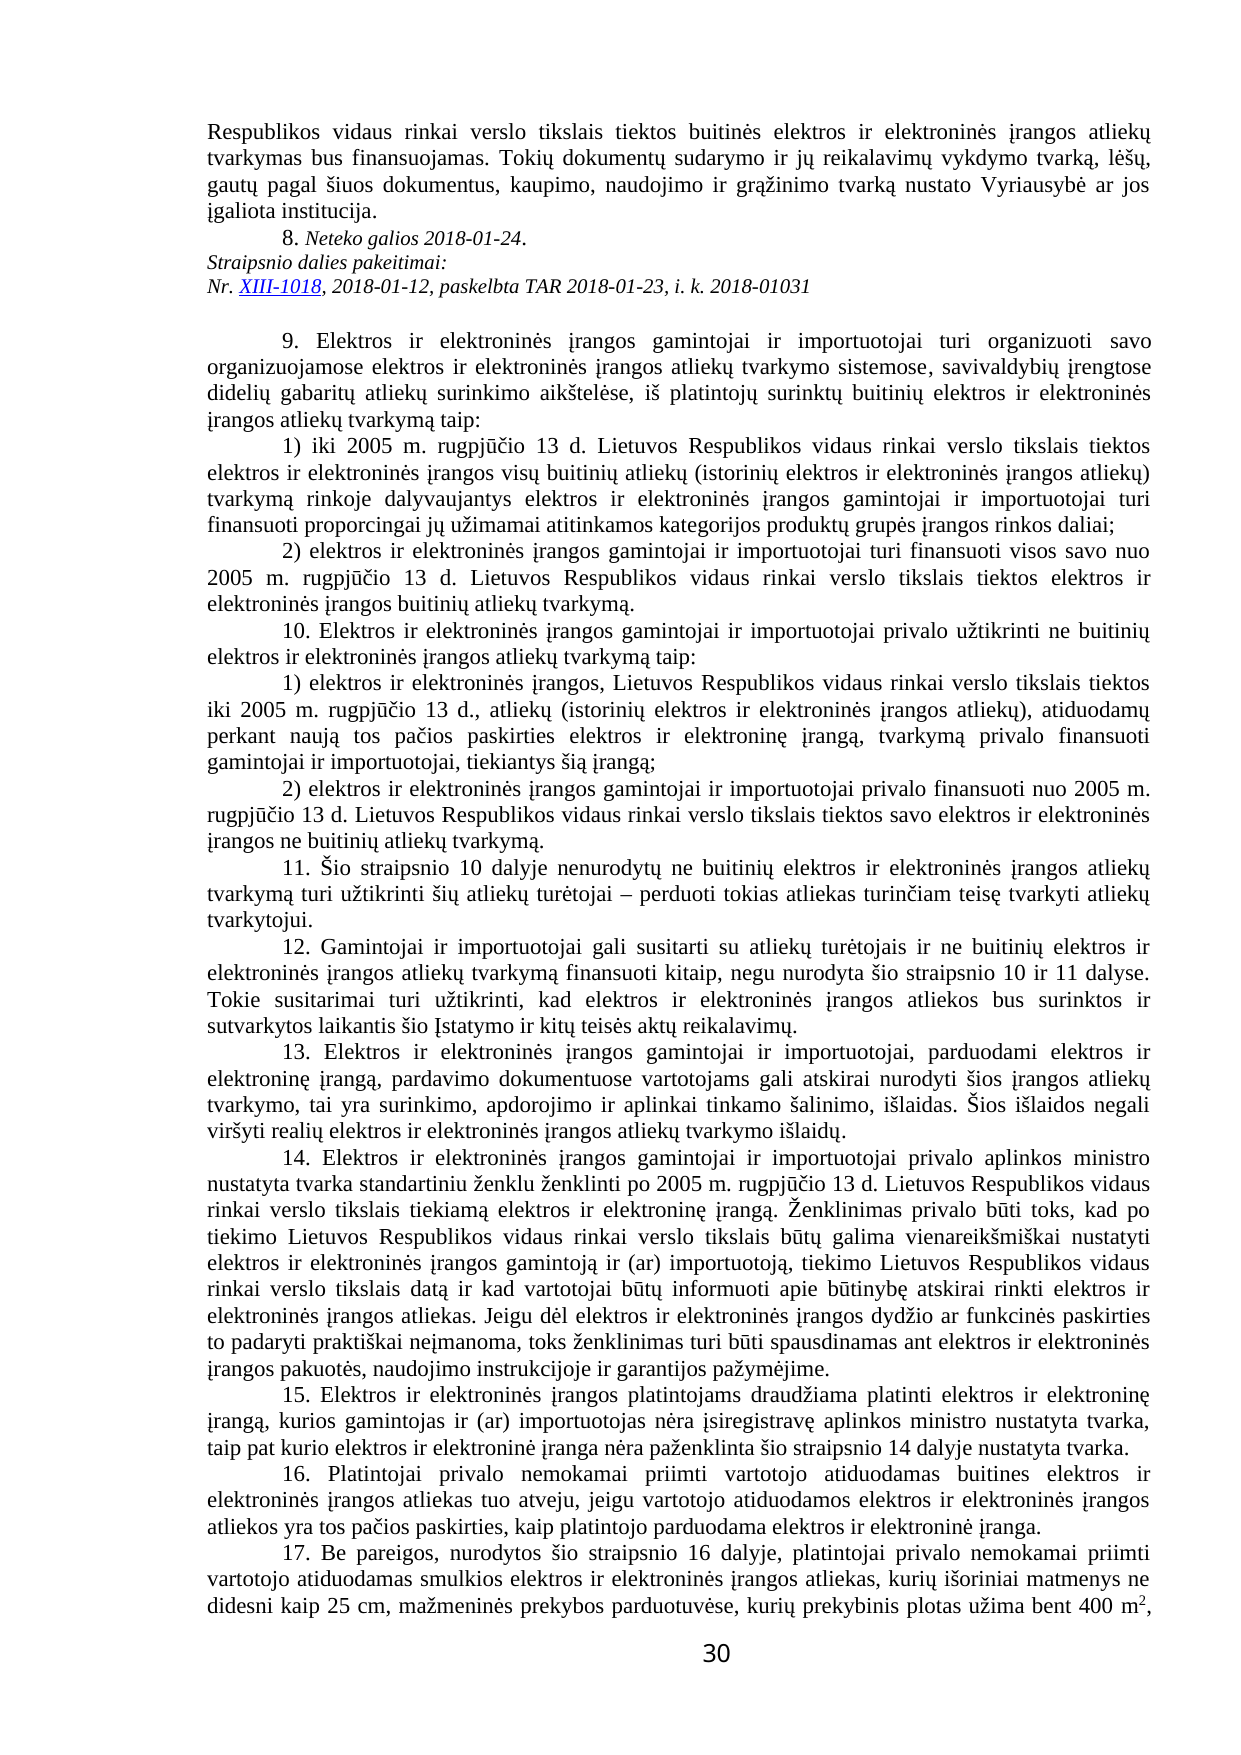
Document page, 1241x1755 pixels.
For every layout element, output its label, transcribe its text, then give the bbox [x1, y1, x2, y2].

text Nr. XIII-1018, 2018-01-12, paskelbta TAR 2018-01-23, i. k. 2018-01031 [207, 274, 1152, 298]
text 1) elektros ir elektroninės įrangos, Lietuvos Respublikos vidaus rinkai verslo tikslais tiektos iki 2005 m. rugpjūčio 13 d., atliekų (istorinių elektros ir elektroninės įrangos atliekų), atiduodamų perkant naują tos pačios paskirties elektros ir elektroninę įrangą, tvarkymą privalo finansuoti gamintojai ir importuotojai, tiekiantys šią įrangą; [207, 669, 1152, 775]
text 17. Be pareigos, nurodytos šio straipsnio 16 dalyje, platintojai privalo nemokamai priimti vartotojo atiduodamas smulkios elektros ir elektroninės įrangos atliekas, kurių išoriniai matmenys ne didesni kaip 25 cm, mažmeninės prekybos parduotuvėse, kurių prekybinis plotas užima bent 400 m2, [207, 1539, 1152, 1618]
text 15. Elektros ir elektroninės įrangos platintojams draudžiama platinti elektros ir elektroninę įrangą, kurios gamintojas ir (ar) importuotojas nėra įsiregistravę aplinkos ministro nustatyta tvarka, taip pat kurio elektros ir elektroninė įranga nėra paženklinta šio straipsnio 14 dalyje nustatyta tvarka. [207, 1381, 1152, 1460]
text Straipsnio dalies pakeitimai: [207, 250, 1152, 274]
text 9. Elektros ir elektroninės įrangos gamintojai ir importuotojai turi organizuoti savo organizuojamose elektros ir elektroninės įrangos atliekų tvarkymo sistemose, savivaldybių įrengtose didelių gabaritų atliekų surinkimo aikštelėse, iš platintojų surinktų buitinių elektros ir elektroninės įrangos atliekų tvarkymą taip: [207, 327, 1152, 432]
text 16. Platintojai privalo nemokamai priimti vartotojo atiduodamas buitines elektros ir elektroninės įrangos atliekas tuo atveju, jeigu vartotojo atiduodamos elektros ir elektroninės įrangos atliekos yra tos pačios paskirties, kaip platintojo parduodama elektros ir elektroninė įranga. [207, 1460, 1152, 1539]
text 2) elektros ir elektroninės įrangos gamintojai ir importuotojai privalo finansuoti nuo 2005 m. rugpjūčio 13 d. Lietuvos Respublikos vidaus rinkai verslo tikslais tiektos savo elektros ir elektroninės įrangos ne buitinių atliekų tvarkymą. [207, 775, 1152, 854]
text 13. Elektros ir elektroninės įrangos gamintojai ir importuotojai, parduodami elektros ir elektroninę įrangą, pardavimo dokumentuose vartotojams gali atskirai nurodyti šios įrangos atliekų tvarkymo, tai yra surinkimo, apdorojimo ir aplinkai tinkamo šalinimo, išlaidas. Šios išlaidos negali viršyti realių elektros ir elektroninės įrangos atliekų tvarkymo išlaidų. [207, 1038, 1152, 1144]
text 10. Elektros ir elektroninės įrangos gamintojai ir importuotojai privalo užtikrinti ne buitinių elektros ir elektroninės įrangos atliekų tvarkymą taip: [207, 617, 1152, 669]
text Respublikos vidaus rinkai verslo tikslais tiektos buitinės elektros ir elektroninės įrangos atliekų tvarkymas bus finansuojamas. Tokių dokumentų sudarymo ir jų reikalavimų vykdymo tvarką, lėšų, gautų pagal šiuos dokumentus, kaupimo, naudojimo ir grąžinimo tvarką nustato Vyriausybė ar jos įgaliota institucija. [207, 118, 1152, 223]
text 14. Elektros ir elektroninės įrangos gamintojai ir importuotojai privalo aplinkos ministro nustatyta tvarka standartiniu ženklu ženklinti po 2005 m. rugpjūčio 13 d. Lietuvos Respublikos vidaus rinkai verslo tikslais tiekiamą elektros ir elektroninę įrangą. Ženklinimas privalo būti toks, kad po tiekimo Lietuvos Respublikos vidaus rinkai verslo tikslais būtų galima vienareikšmiškai nustatyti elektros ir elektroninės įrangos gamintoją ir (ar) importuotoją, tiekimo Lietuvos Respublikos vidaus rinkai verslo tikslais datą ir kad vartotojai būtų informuoti apie būtinybę atskirai rinkti elektros ir elektroninės įrangos atliekas. Jeigu dėl elektros ir elektroninės įrangos dydžio ar funkcinės paskirties to padaryti praktiškai neįmanoma, toks ženklinimas turi būti spausdinamas ant elektros ir elektroninės įrangos pakuotės, naudojimo instrukcijoje ir garantijos pažymėjime. [207, 1144, 1152, 1381]
text 8. Neteko galios 2018-01-24. [207, 223, 1152, 250]
text 11. Šio straipsnio 10 dalyje nenurodytų ne buitinių elektros ir elektroninės įrangos atliekų tvarkymą turi užtikrinti šių atliekų turėtojai – perduoti tokias atliekas turinčiam teisę tvarkyti atliekų tvarkytojui. [207, 854, 1152, 933]
text 1) iki 2005 m. rugpjūčio 13 d. Lietuvos Respublikos vidaus rinkai verslo tikslais tiektos elektros ir elektroninės įrangos visų buitinių atliekų (istorinių elektros ir elektroninės įrangos atliekų) tvarkymą rinkoje dalyvaujantys elektros ir elektroninės įrangos gamintojai ir importuotojai turi finansuoti proporcingai jų užimamai atitinkamos kategorijos produktų grupės įrangos rinkos daliai; [207, 432, 1152, 538]
text 12. Gamintojai ir importuotojai gali susitarti su atliekų turėtojais ir ne buitinių elektros ir elektroninės įrangos atliekų tvarkymą finansuoti kitaip, negu nurodyta šio straipsnio 10 ir 11 dalyse. Tokie susitarimai turi užtikrinti, kad elektros ir elektroninės įrangos atliekos bus surinktos ir sutvarkytos laikantis šio Įstatymo ir kitų teisės aktų reikalavimų. [207, 933, 1152, 1038]
text 2) elektros ir elektroninės įrangos gamintojai ir importuotojai turi finansuoti visos savo nuo 2005 m. rugpjūčio 13 d. Lietuvos Respublikos vidaus rinkai verslo tikslais tiektos elektros ir elektroninės įrangos buitinių atliekų tvarkymą. [207, 538, 1152, 617]
